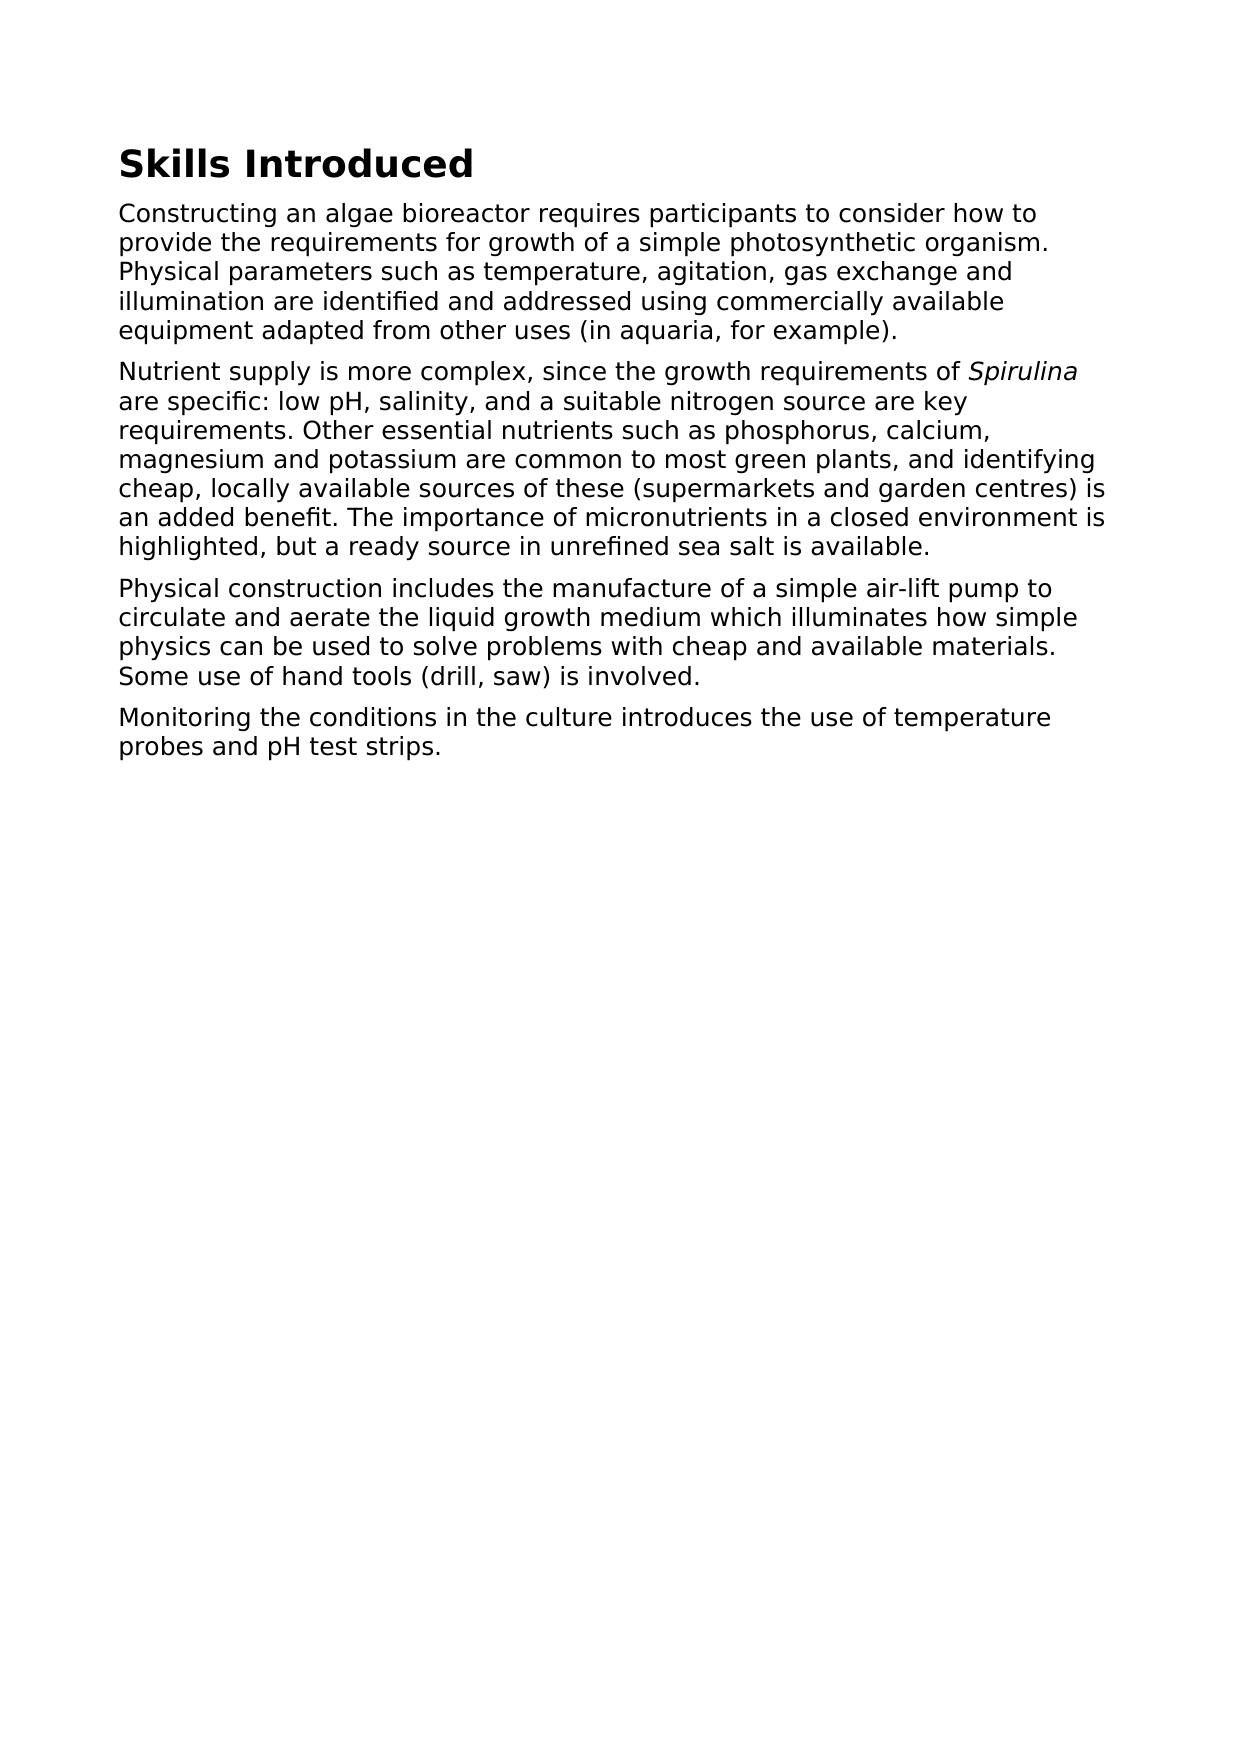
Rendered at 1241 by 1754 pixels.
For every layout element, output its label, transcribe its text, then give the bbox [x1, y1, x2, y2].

text Constructing an algae bioreactor requires participants to consider how to provide the requirements for growth of a simple photosynthetic organism. Physical parameters such as temperature, agitation, gas exchange and illumination are identified and addressed using commercially available equipment adapted from other uses (in aquaria, for example). [118, 199, 1122, 345]
text Monitoring the conditions in the culture introduces the use of temperature probes and pH test strips. [118, 703, 1122, 762]
text Nutrient supply is more complex, since the growth requirements of Spirulina are specific: low pH, salinity, and a suitable nitrogen source are key requirements. Other essential nutrients such as phosphorus, calcium, magnesium and potassium are common to most green plants, and identifying cheap, locally available sources of these (supermarkets and garden centres) is an added benefit. The importance of micronutrients in a closed environment is highlighted, but a ready source in unrefined sea salt is available. [118, 358, 1122, 562]
subtitle Skills Introduced [118, 143, 1122, 187]
text Physical construction includes the manufacture of a simple air-lift pump to circulate and aerate the liquid growth medium which illuminates how simple physics can be used to solve problems with cheap and available materials. Some use of hand tools (drill, saw) is involved. [118, 574, 1122, 691]
